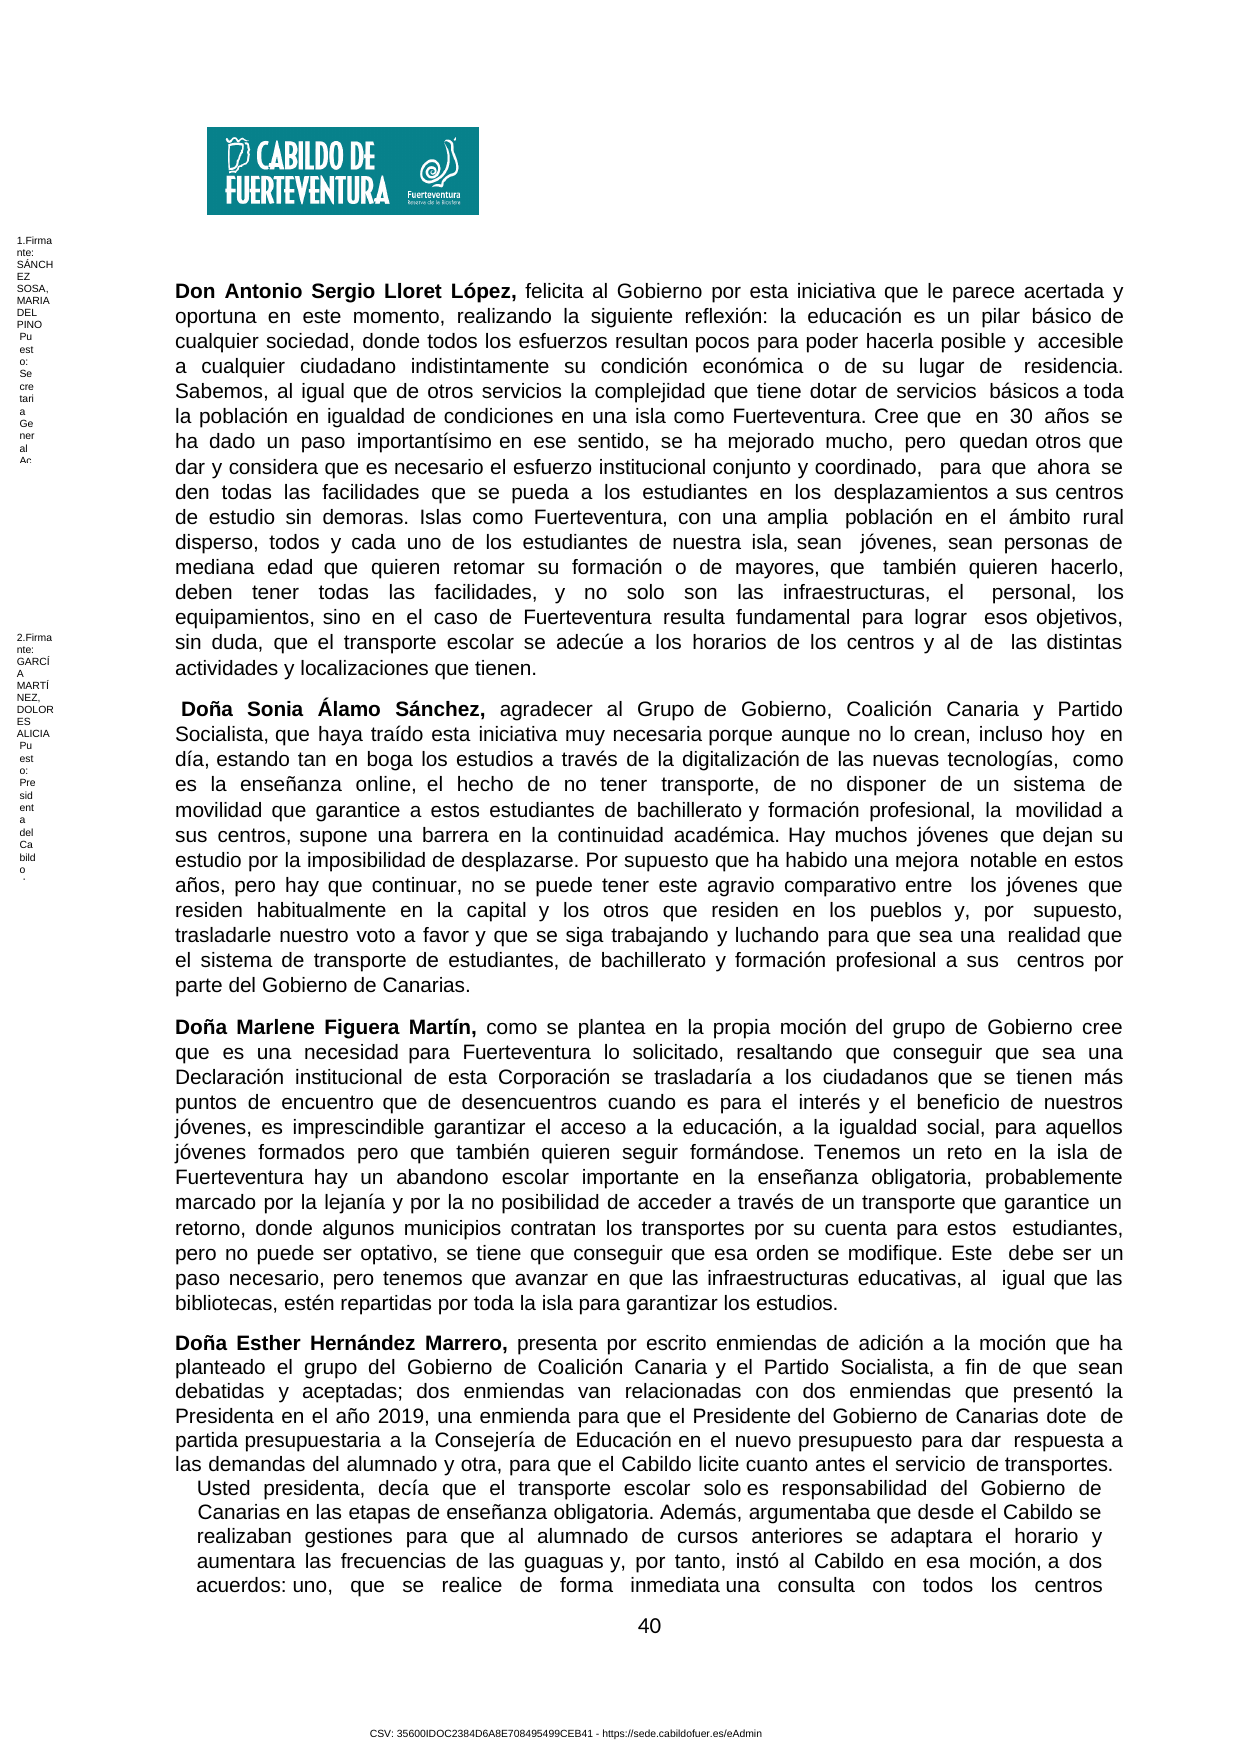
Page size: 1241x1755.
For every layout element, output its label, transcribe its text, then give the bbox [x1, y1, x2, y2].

subtitle 40 [175, 1612, 1123, 1640]
text Usted presidenta, decía que el transporte escolar solo es responsabilidad del Gobierno de Canarias en las etapas de enseñanza obligatoria. Además, argumentaba que desde el Cabildo se realizaban gestiones para que al alumnado de cursos anteriores se adaptara el horario y aumentara las frecuencias de las guaguas y, por tanto, instó al Cabildo en esa moción, a dos acuerdos: uno, que se realice de forma inmediata una consulta con todos los centros [174, 1476, 1123, 1597]
text Puesto: Presidenta del Cabildo de Fuerteventura Fecha Firma: 19/11/2025 13:30:49 [19, 740, 36, 879]
text 1.Firmante: SÁNCHEZ SOSA,MARIA DEL PINO [17, 234, 54, 330]
text Doña Sonia Álamo Sánchez, agradecer al Grupo de Gobierno, Coalición Canaria y Partido Socialista, que haya traído esta iniciativa muy necesaria porque aunque no lo crean, incluso hoy en día, estando tan en boga los estudios a través de la digitalización de las nuevas tecnologías, como es la enseñanza online, el hecho de no tener transporte, de no disponer de un sistema de movilidad que garantice a estos estudiantes de bachillerato y formación profesional, la movilidad a sus centros, supone una barrera en la continuidad académica. Hay muchos jóvenes que dejan su estudio por la imposibilidad de desplazarse. Por supuesto que ha habido una mejora notable en estos años, pero hay que continuar, no se puede tener este agravio comparativo entre los jóvenes que residen habitualmente en la capital y los otros que residen en los pueblos y, por supuesto, trasladarle nuestro voto a favor y que se siga trabajando y luchando para que sea una realidad que el sistema de transporte de estudiantes, de bachillerato y formación profesional a sus centros por parte del Gobierno de Canarias. [175, 697, 1124, 997]
text 2.Firmante: GARCÍA MARTÍNEZ, DOLORES ALICIA [17, 631, 54, 739]
text Don Antonio Sergio Lloret López, felicita al Gobierno por esta iniciativa que le parece acertada y oportuna en este momento, realizando la siguiente reflexión: la educación es un pilar básico de cualquier sociedad, donde todos los esfuerzos resultan pocos para poder hacerla posible y accesible a cualquier ciudadano indistintamente su condición económica o de su lugar de residencia. Sabemos, al igual que de otros servicios la complejidad que tiene dotar de servicios básicos a toda la población en igualdad de condiciones en una isla como Fuerteventura. Cree que en 30 años se ha dado un paso importantísimo en ese sentido, se ha mejorado mucho, pero quedan otros que dar y considera que es necesario el esfuerzo institucional conjunto y coordinado, para que ahora se den todas las facilidades que se pueda a los estudiantes en los desplazamientos a sus centros de estudio sin demoras. Islas como Fuerteventura, con una amplia población en el ámbito rural disperso, todos y cada uno de los estudiantes de nuestra isla, sean jóvenes, sean personas de mediana edad que quieren retomar su formación o de mayores, que también quieren hacerlo, deben tener todas las facilidades, y no solo son las infraestructuras, el personal, los equipamientos, sino en el caso de Fuerteventura resulta fundamental para lograr esos objetivos, sin duda, que el transporte escolar se adecúe a los horarios de los centros y al de las distintas actividades y localizaciones que tienen. [175, 279, 1124, 679]
text Doña Esther Hernández Marrero, presenta por escrito enmiendas de adición a la moción que ha planteado el grupo del Gobierno de Coalición Canaria y el Partido Socialista, a fin de que sean debatidas y aceptadas; dos enmiendas van relacionadas con dos enmiendas que presentó la Presidenta en el año 2019, una enmienda para que el Presidente del Gobierno de Canarias dote de partida presupuestaria a la Consejería de Educación en el nuevo presupuesto para dar respuesta a las demandas del alumnado y otra, para que el Cabildo licite cuanto antes el servicio de transportes. [175, 1331, 1123, 1476]
text Doña Marlene Figuera Martín, como se plantea en la propia moción del grupo de Gobierno cree que es una necesidad para Fuerteventura lo solicitado, resaltando que conseguir que sea una Declaración institucional de esta Corporación se trasladaría a los ciudadanos que se tienen más puntos de encuentro que de desencuentros cuando es para el interés y el beneficio de nuestros jóvenes, es imprescindible garantizar el acceso a la educación, a la igualdad social, para aquellos jóvenes formados pero que también quieren seguir formándose. Tenemos un reto en la isla de Fuerteventura hay un abandono escolar importante en la enseñanza obligatoria, probablemente marcado por la lejanía y por la no posibilidad de acceder a través de un transporte que garantice un retorno, donde algunos municipios contratan los transportes por su cuenta para estos estudiantes, pero no puede ser optativo, se tiene que conseguir que esa orden se modifique. Este debe ser un paso necesario, pero tenemos que avanzar en que las infraestructuras educativas, al igual que las bibliotecas, estén repartidas por toda la isla para garantizar los estudios. [175, 1014, 1123, 1314]
text Puesto: Secretaria General Acctal. del Pleno Fecha Firma: 19/11/2025 12:42:19 [19, 331, 37, 463]
